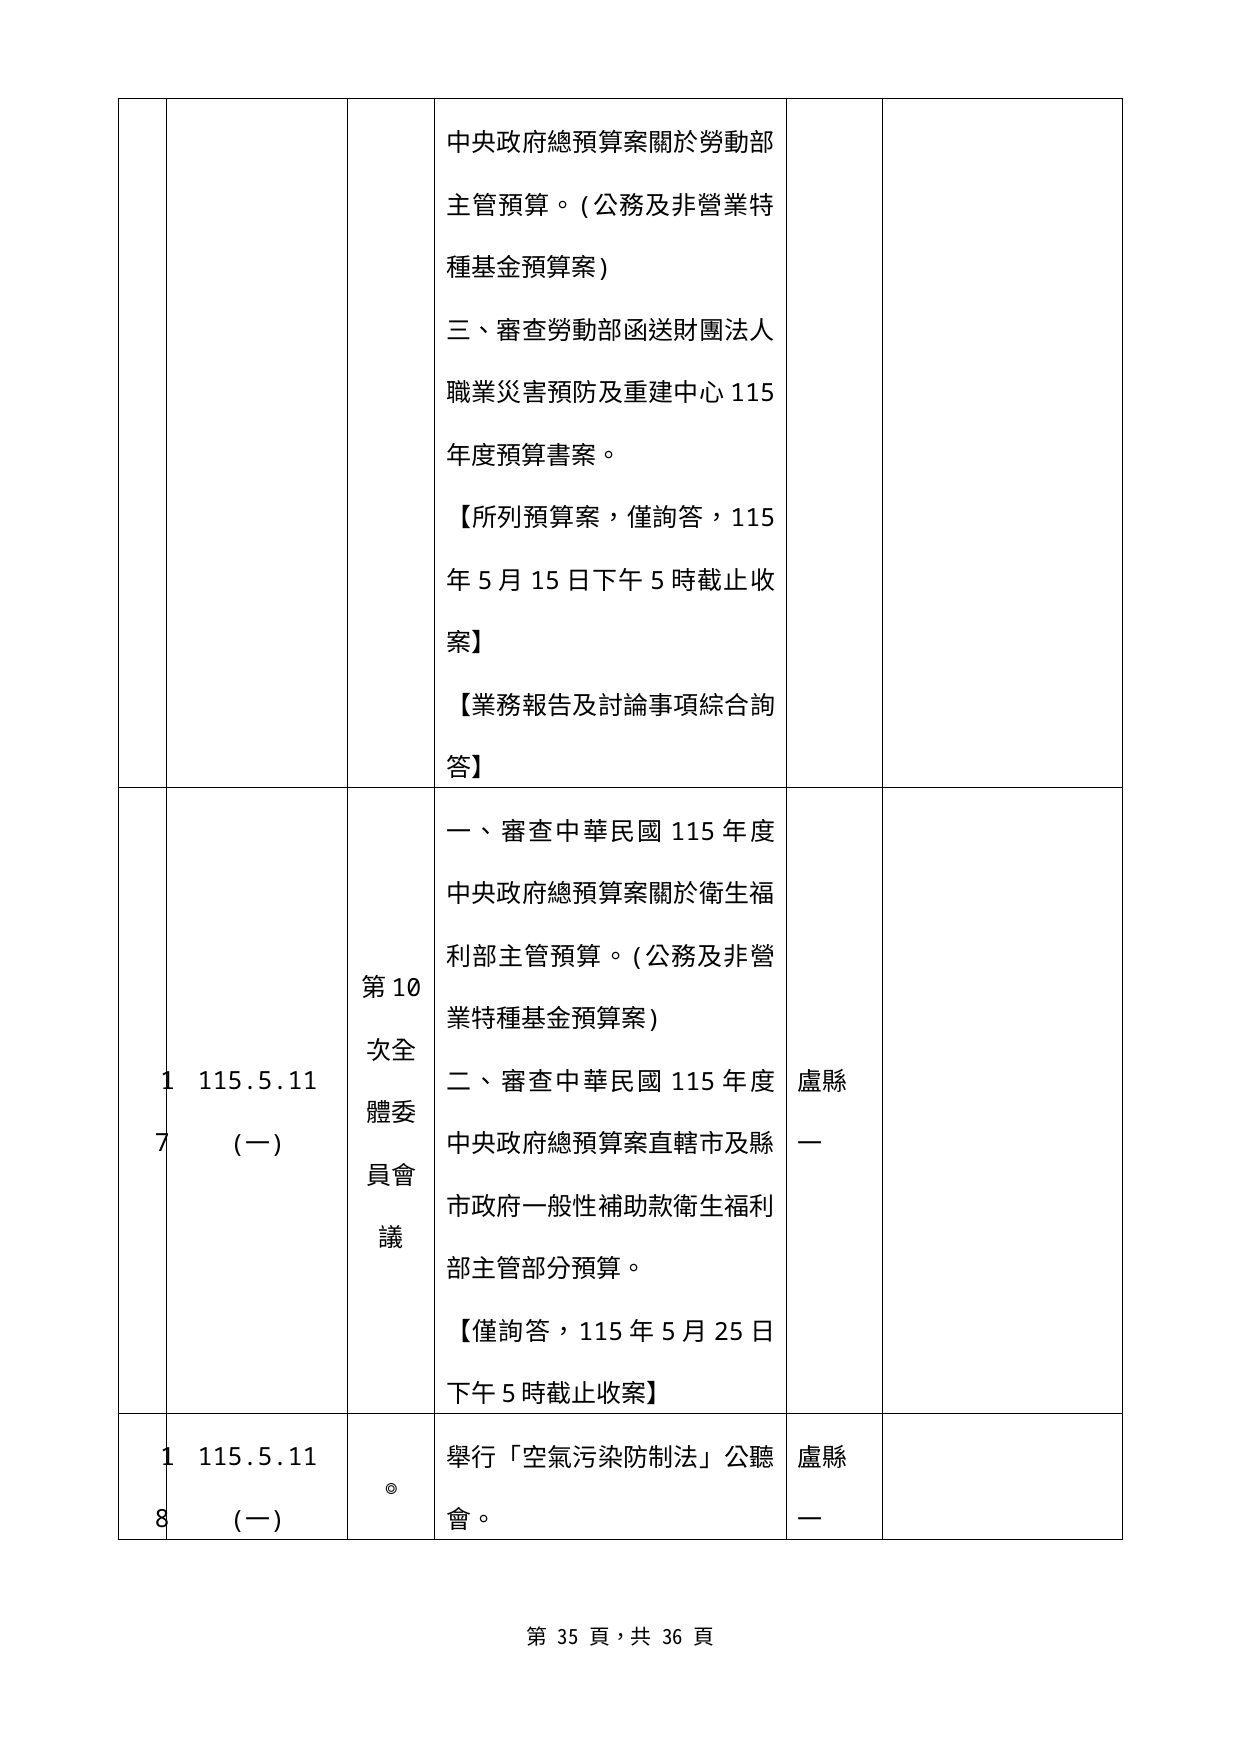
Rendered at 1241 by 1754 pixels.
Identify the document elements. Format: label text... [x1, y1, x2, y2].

table_cell 舉行「空氣污染防制法」公聽會。 [435, 1414, 786, 1539]
table_cell 盧縣一 [787, 1414, 882, 1539]
table_cell 一、審查中華民國115年度中央政府總預算案關於衛生福利部主管預算。(公務及非營業特種基金預算案) 二、審查中華民國115年度中央政府總預算案直轄市及縣市政府一般性補助款衛生福利部主管部分預算。 【僅詢答，115年5月25日下午5時截止收案】 [435, 788, 786, 1413]
table_cell 115.5.11 (一) [167, 1414, 347, 1539]
table_cell [883, 788, 1122, 1413]
table_cell [787, 99, 882, 787]
table_cell 115.5.4 (一) 115.5.6 (三) 115.5.7 (四) [167, 99, 347, 787]
table_cell [158, 1511, 165, 1517]
table_cell [883, 1414, 1122, 1539]
table_cell 盧縣一 [787, 788, 882, 1413]
table_cell [348, 99, 434, 787]
table_cell [119, 1414, 166, 1539]
table_cell 115.5.11 (一) [167, 788, 347, 1413]
table_cell [158, 1519, 165, 1525]
table_cell 第10次全體委員會議 [348, 788, 434, 1413]
table_cell [883, 99, 1122, 787]
table_cell ◎ [348, 1414, 434, 1539]
table_cell [119, 788, 166, 1413]
table_cell 中央政府總預算案關於勞動部主管預算。(公務及非營業特種基金預算案) 三、審查勞動部函送財團法人職業災害預防及重建中心115年度預算書案。 【所列預算案，僅詢答，115年5月15日下午5時截止收案】 【業務報告及討論事項綜合詢答】 [435, 99, 786, 787]
table_cell [119, 99, 166, 787]
